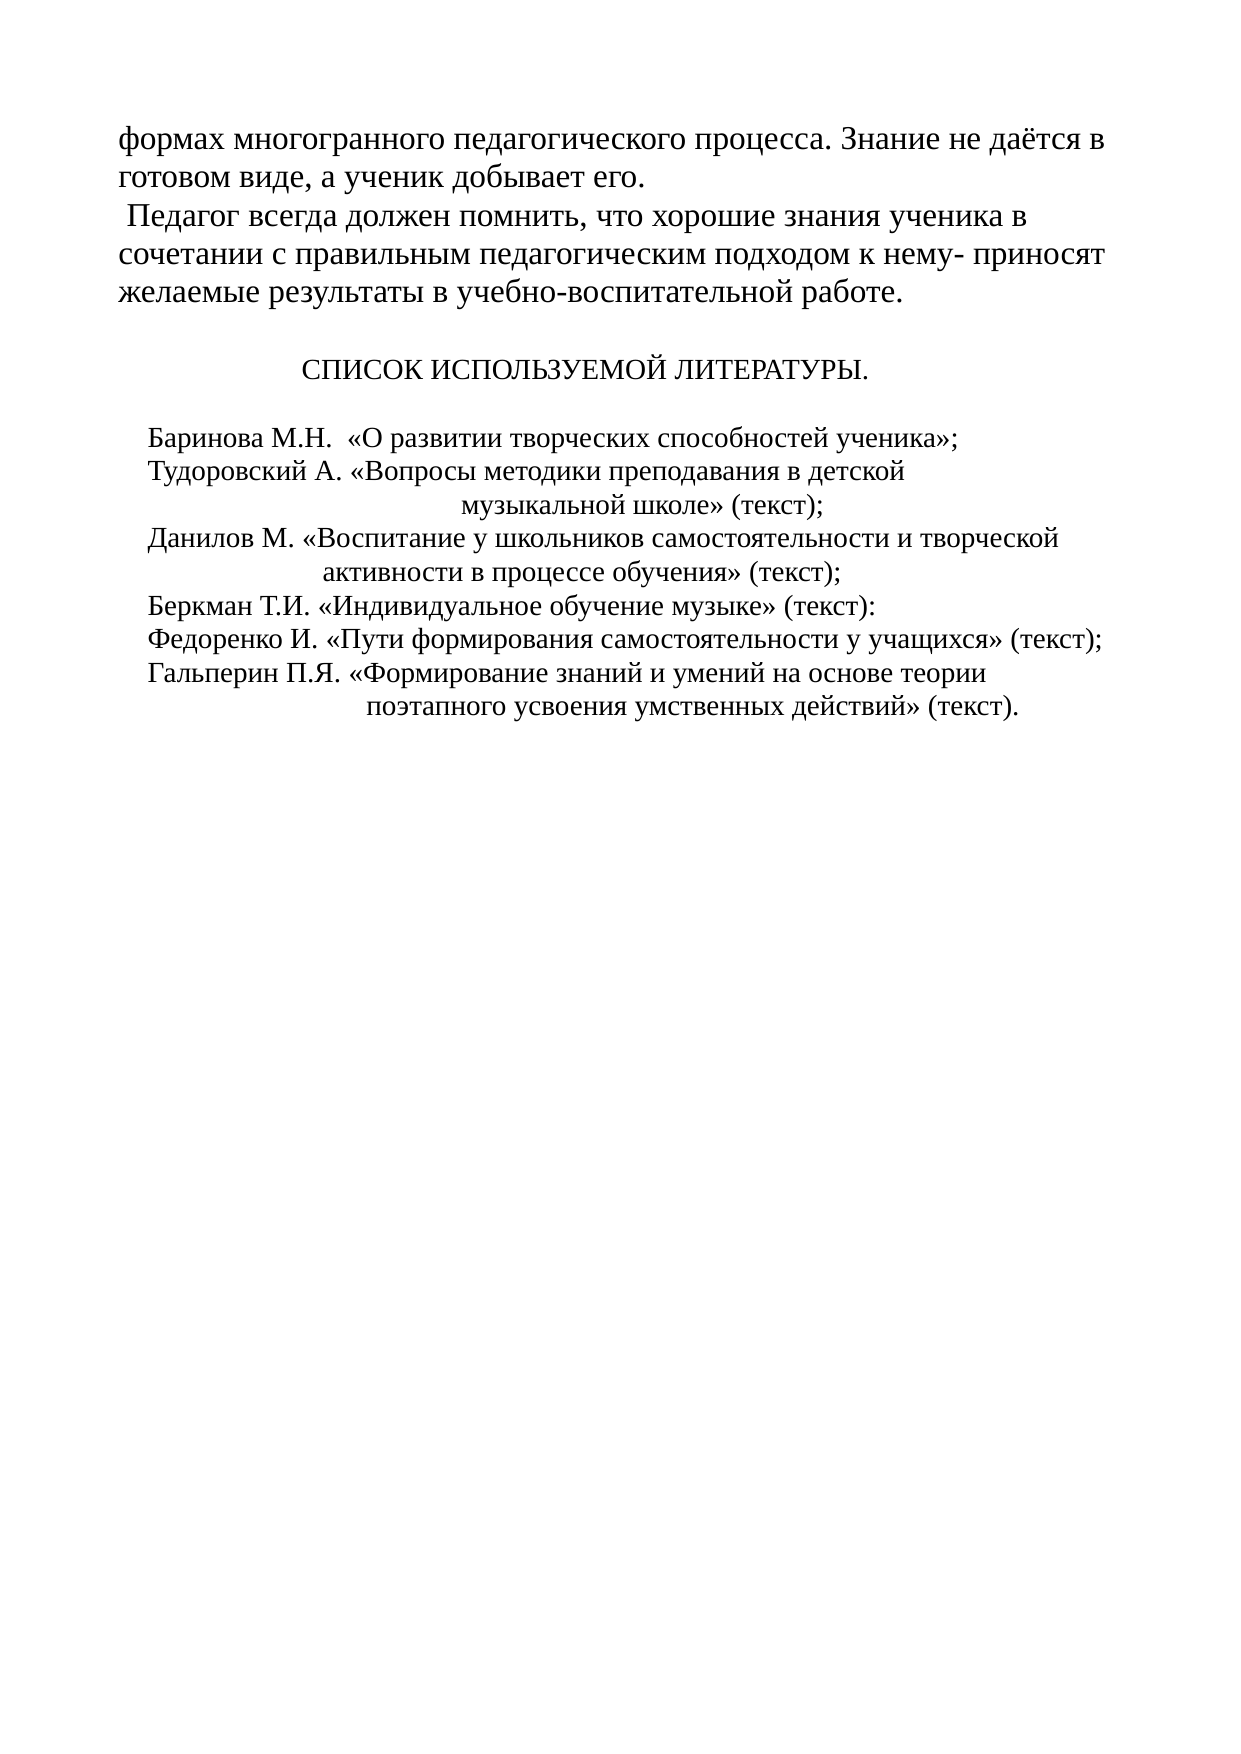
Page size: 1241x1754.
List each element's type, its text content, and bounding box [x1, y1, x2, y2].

text СПИСОК ИСПОЛЬЗУЕМОЙ ЛИТЕРАТУРЫ. [118, 348, 1122, 386]
text Баринова М.Н. «О развитии творческих способностей ученика»; [118, 420, 1122, 453]
text Данилов М. «Воспитание у школьников самостоятельности и творческой [118, 521, 1122, 554]
text поэтапного усвоения умственных действий» (текст). [118, 688, 1122, 722]
text Педагог всегда должен помнить, что хорошие знания ученика в сочетании с правильным педагогическим подходом к нему- приносят желаемые результаты в учебно-воспитательной работе. [118, 195, 1122, 310]
text музыкальной школе» (текст); [118, 487, 1122, 521]
text Гальперин П.Я. «Формирование знаний и умений на основе теории [118, 655, 1122, 688]
text Тудоровский А. «Вопросы методики преподавания в детской [118, 453, 1122, 487]
text Беркман Т.И. «Индивидуальное обучение музыке» (текст): [118, 588, 1122, 621]
text активности в процессе обучения» (текст); [118, 554, 1122, 588]
text Федоренко И. «Пути формирования самостоятельности у учащихся» (текст); [118, 621, 1122, 655]
text формах многогранного педагогического процесса. Знание не даётся в готовом виде, а ученик добывает его. [118, 118, 1122, 195]
